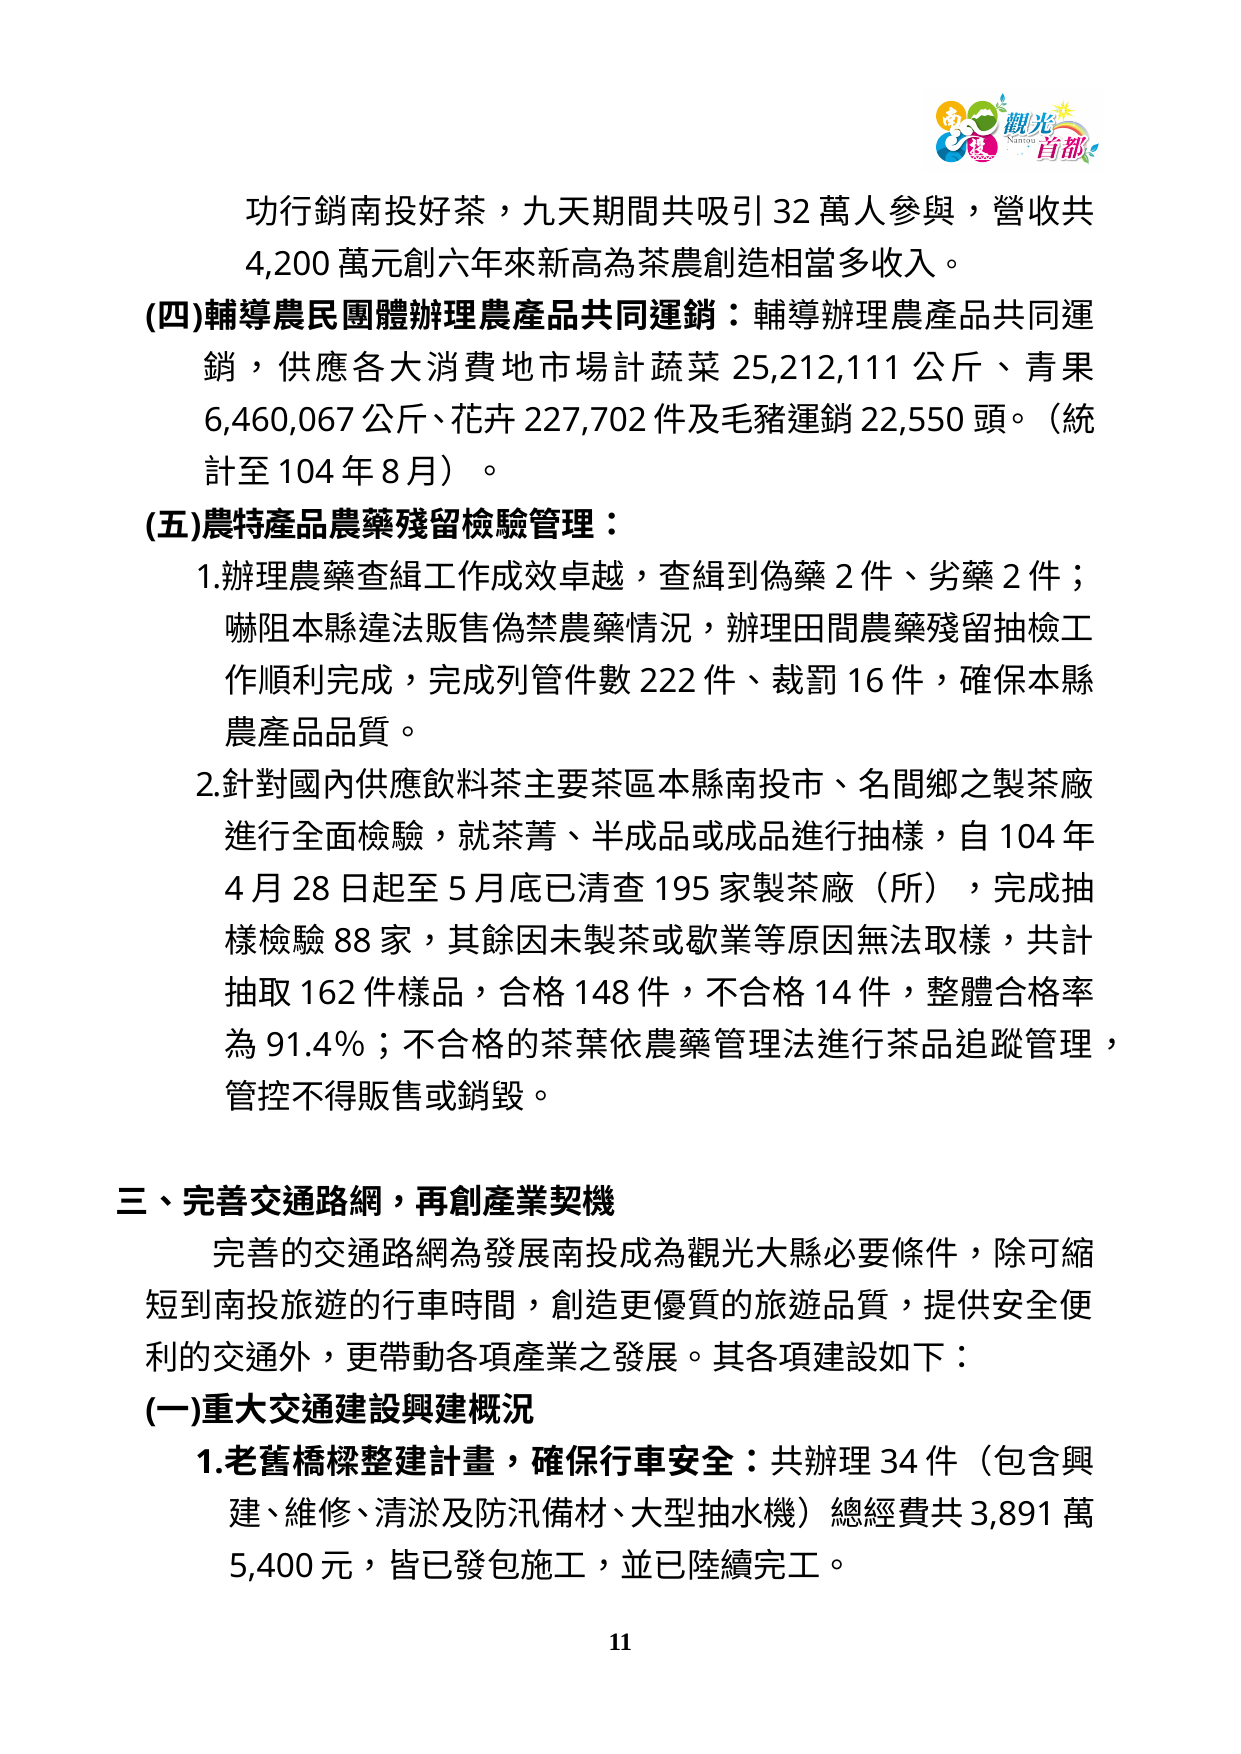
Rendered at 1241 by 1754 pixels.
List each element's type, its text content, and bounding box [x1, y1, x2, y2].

text 三、完善交通路網，再創產業契機 [116, 1171, 1095, 1223]
text 功行銷南投好茶，九天期間共吸引32萬人參與，營收共4,200萬元創六年來新高為茶農創造相當多收入。 [195, 182, 1095, 286]
text 2.針對國內供應飲料茶主要茶區本縣南投市、名間鄉之製茶廠進行全面檢驗，就茶菁、半成品或成品進行抽樣，自104年4月28日起至5月底已清查195家製茶廠（所），完成抽樣檢驗88家，其餘因未製茶或歇業等原因無法取樣，共計抽取162件樣品，合格148件，不合格14件，整體合格率為91.4％；不合格的茶葉依農藥管理法進行茶品追蹤管理，管控不得販售或銷毀。 [195, 755, 1095, 1119]
text 1.老舊橋樑整建計畫，確保行車安全：共辦理34件（包含興建、維修、清淤及防汛備材、大型抽水機）總經費共3,891萬5,400元，皆已發包施工，並已陸續完工。 [195, 1432, 1095, 1588]
text 完善的交通路網為發展南投成為觀光大縣必要條件，除可縮短到南投旅遊的行車時間，創造更優質的旅遊品質，提供安全便利的交通外，更帶動各項產業之發展。其各項建設如下： [145, 1223, 1095, 1380]
text (四)輔導農民團體辦理農產品共同運銷：輔導辦理農產品共同運銷，供應各大消費地市場計蔬菜25,212,111公斤、青果6,460,067公斤、花卉227,702件及毛豬運銷22,550 頭。（統計至104年8月）。 [145, 286, 1095, 494]
picture [924, 88, 1105, 171]
text (五)農特產品農藥殘留檢驗管理： [145, 494, 1095, 546]
text 1.辦理農藥查緝工作成效卓越，查緝到偽藥2件、劣藥2件；嚇阻本縣違法販售偽禁農藥情況，辦理田間農藥殘留抽檢工作順利完成，完成列管件數222件、裁罰16件，確保本縣農產品品質。 [195, 546, 1095, 755]
text (一)重大交通建設興建概況 [145, 1380, 1095, 1432]
